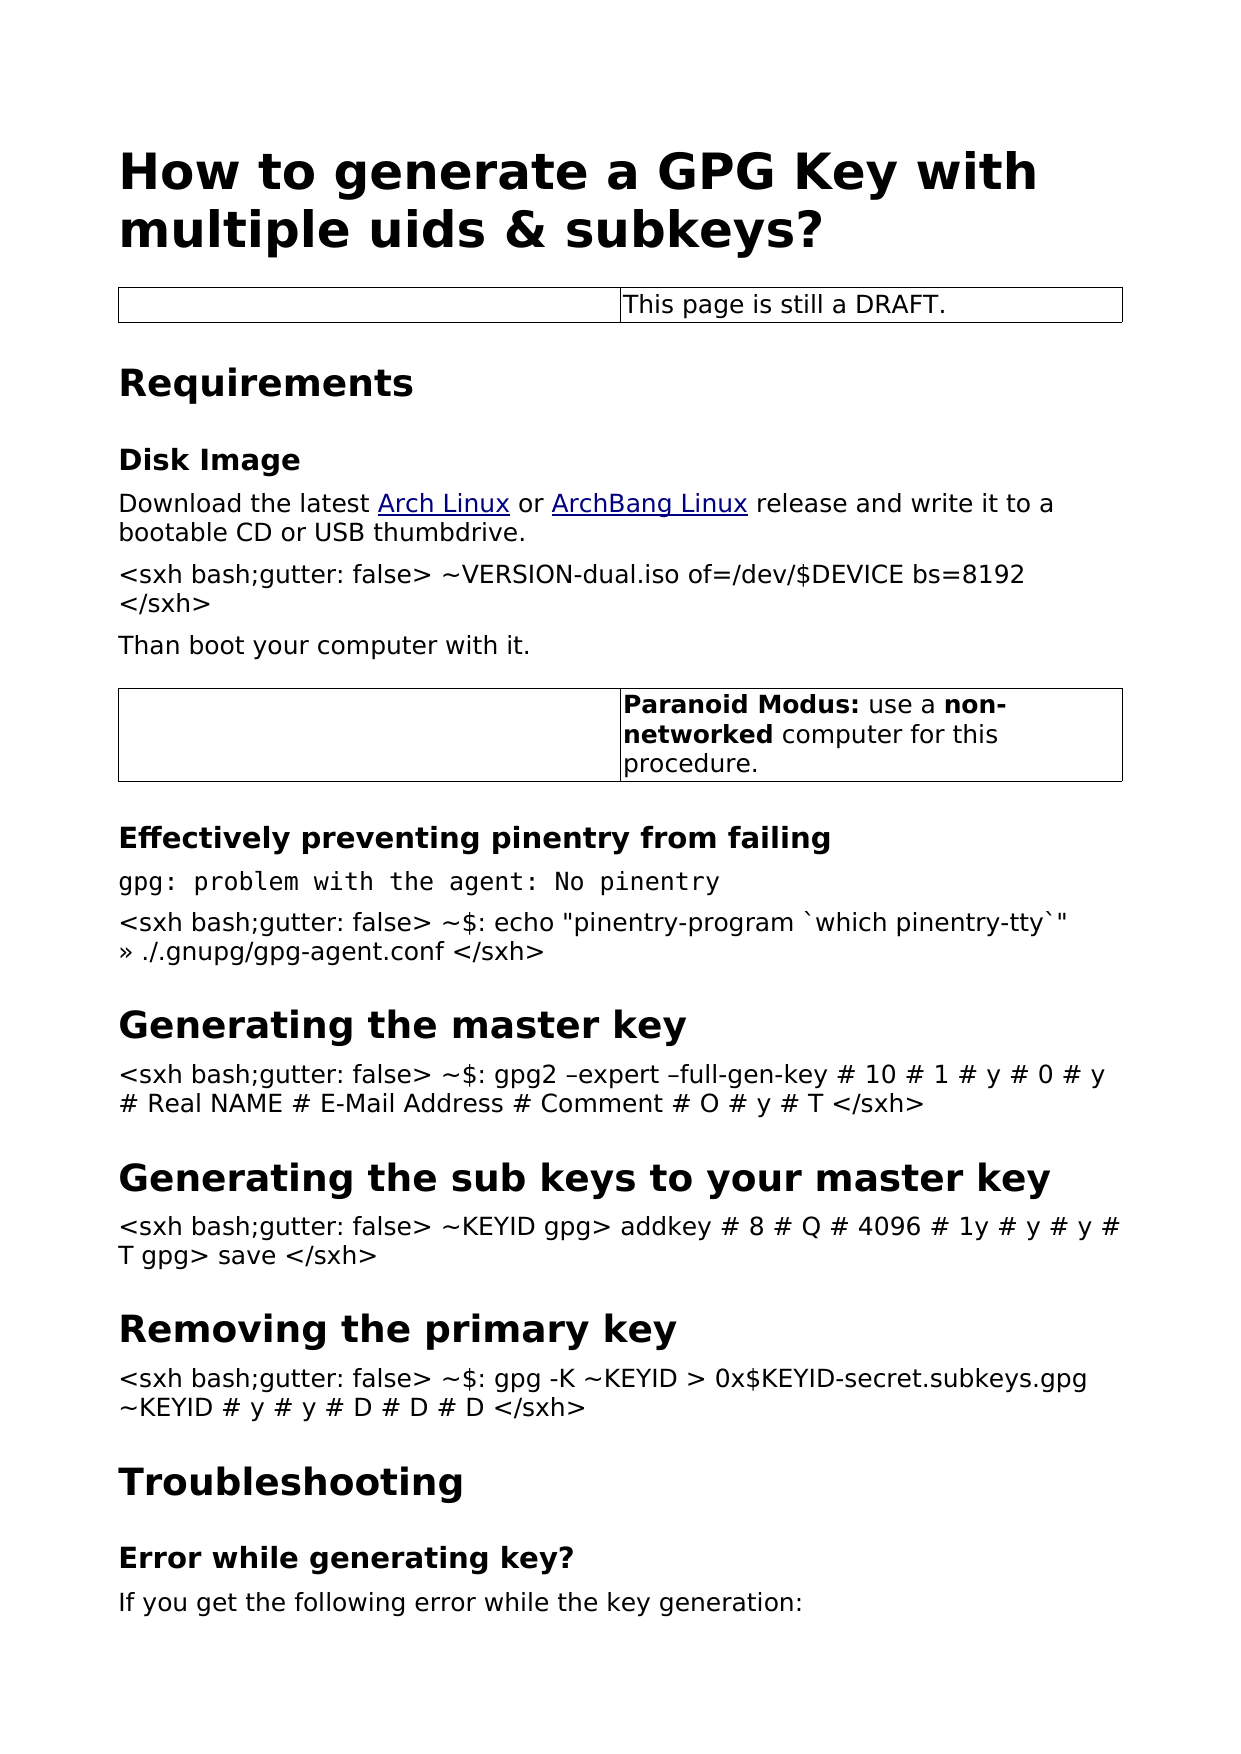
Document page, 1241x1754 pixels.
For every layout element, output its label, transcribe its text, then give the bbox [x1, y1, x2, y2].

table_header This page is still a DRAFT. [621, 288, 1122, 322]
text <sxh bash;gutter: false> ~$: gpg -K ~KEYID > 0x$KEYID-secret.subkeys.gpg ~KEYID # y # y # D # D # D </sxh> [118, 1364, 1122, 1423]
text Than boot your computer with it. [118, 631, 1122, 660]
text <sxh bash;gutter: false> ~KEYID gpg> addkey # 8 # Q # 4096 # 1y # y # y # T gpg> save </sxh> [118, 1212, 1122, 1271]
text gpg: problem with the agent: No pinentry [118, 867, 1122, 897]
text Download the latest Arch Linux or ArchBang Linux release and write it to a bootable CD or USB thumbdrive. [118, 489, 1122, 548]
subtitle Disk Image [118, 443, 1122, 477]
subtitle Effectively preventing pinentry from failing [118, 821, 1122, 855]
table_header [119, 689, 620, 781]
subtitle Troubleshooting [118, 1460, 1122, 1504]
text <sxh bash;gutter: false> ~VERSION-dual.iso of=/dev/$DEVICE bs=8192 </sxh> [118, 560, 1122, 619]
subtitle How to generate a GPG Key with multiple uids & subkeys? [118, 143, 1122, 259]
text <sxh bash;gutter: false> ~$: echo "pinentry-program `which pinentry-tty`" » ./.gnupg/gpg-agent.conf </sxh> [118, 908, 1122, 967]
subtitle Error while generating key? [118, 1541, 1122, 1575]
subtitle Requirements [118, 362, 1122, 406]
subtitle Generating the master key [118, 1004, 1122, 1048]
subtitle Removing the primary key [118, 1308, 1122, 1352]
subtitle Generating the sub keys to your master key [118, 1156, 1122, 1200]
table_header Paranoid Modus: use a non-networked computer for this procedure. [621, 689, 1122, 781]
table_header [119, 288, 620, 322]
text If you get the following error while the key generation: [118, 1588, 1122, 1617]
text <sxh bash;gutter: false> ~$: gpg2 –expert –full-gen-key # 10 # 1 # y # 0 # y # Real NAME # E-Mail Address # Comment # O # y # T </sxh> [118, 1060, 1122, 1119]
